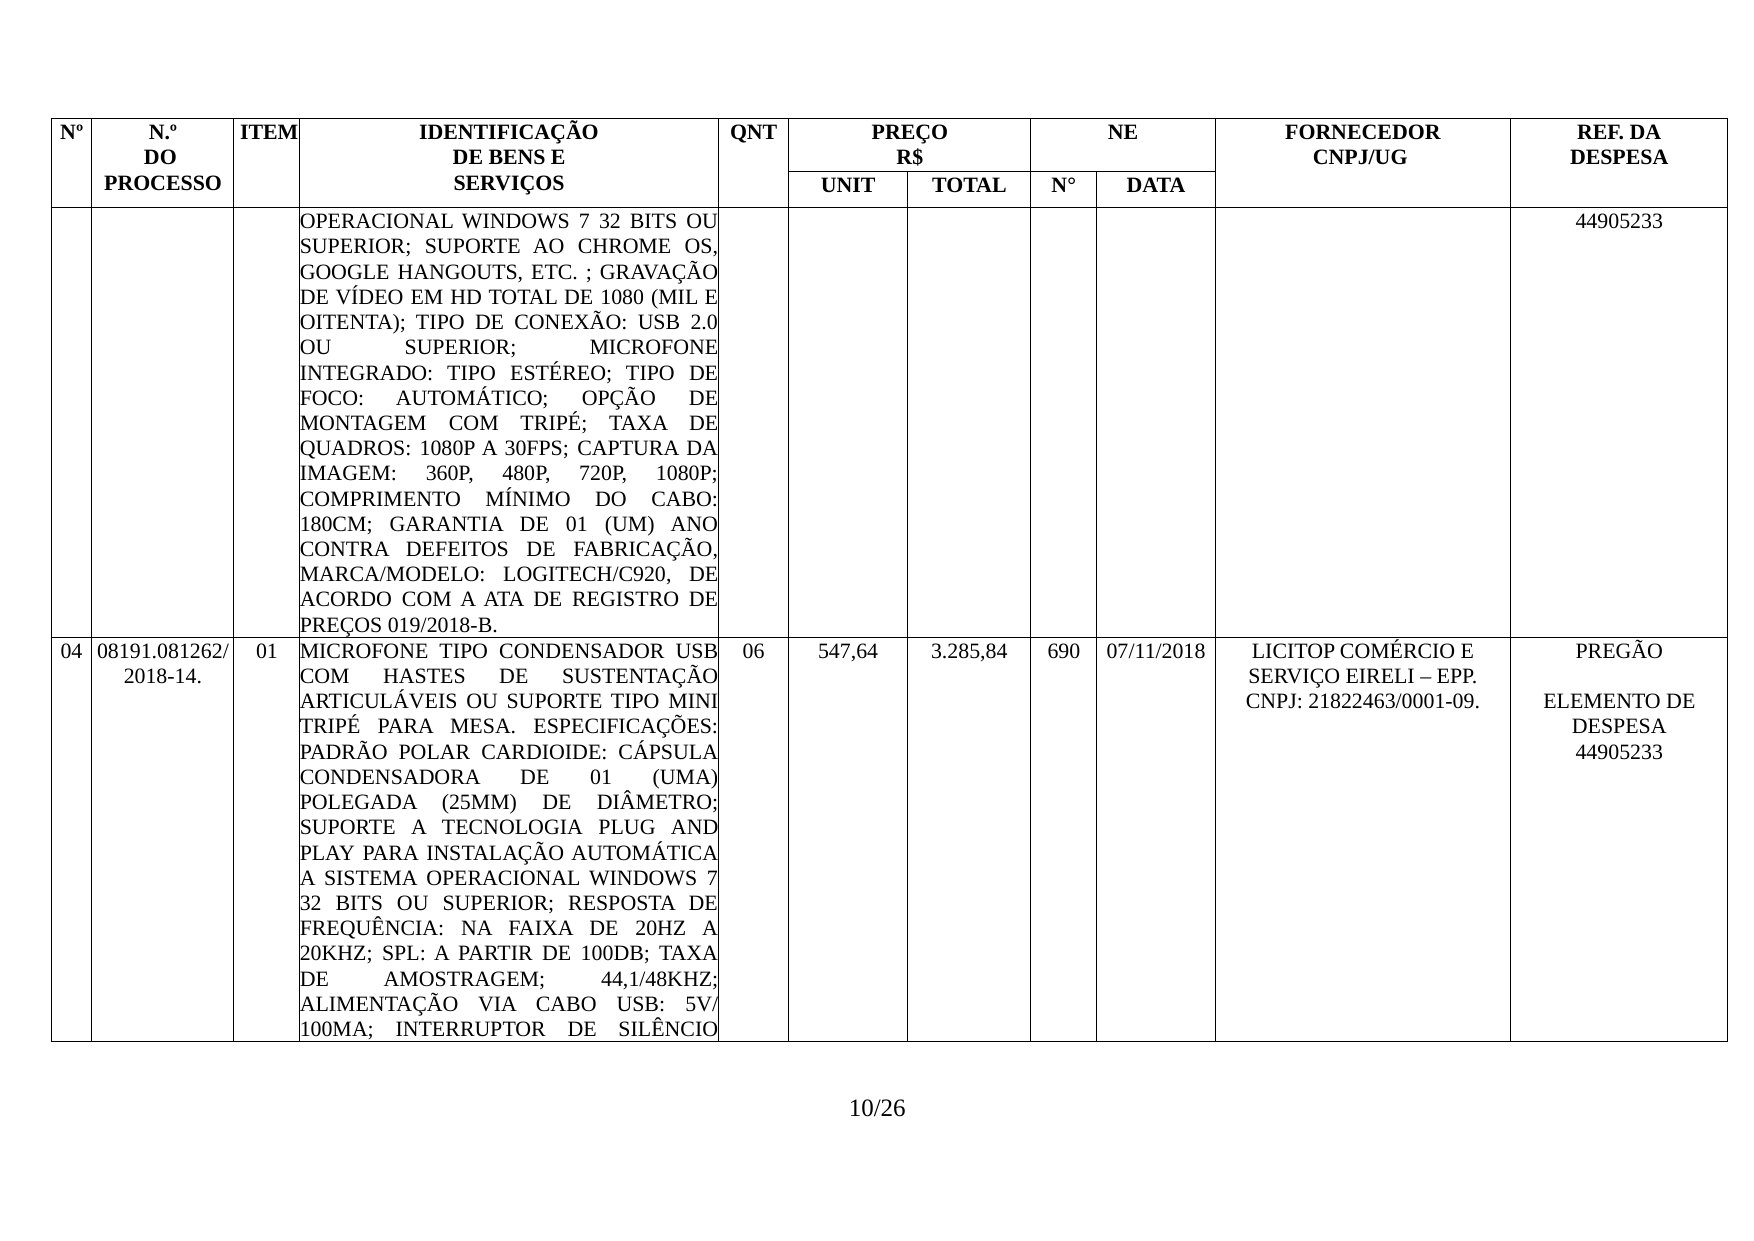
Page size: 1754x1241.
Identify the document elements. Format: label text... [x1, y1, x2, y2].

table_header REF. DA DESPESA [1511, 119, 1727, 207]
table_cell 690 [1031, 638, 1096, 1041]
table_cell OPERACIONAL WINDOWS 7 32 BITS OU SUPERIOR; SUPORTE AO CHROME OS, GOOGLE HANGOUTS, ETC. ; GRAVAÇÃO DE VÍDEO EM HD TOTAL DE 1080 (MIL E OITENTA); TIPO DE CONEXÃO: USB 2.0 OU SUPERIOR; MICROFONE INTEGRADO: TIPO ESTÉREO; TIPO DE FOCO: AUTOMÁTICO; OPÇÃO DE MONTAGEM COM TRIPÉ; TAXA DE QUADROS: 1080P A 30FPS; CAPTURA DA IMAGEM: 360P, 480P, 720P, 1080P; COMPRIMENTO MÍNIMO DO CABO: 180CM; GARANTIA DE 01 (UM) ANO CONTRA DEFEITOS DE FABRICAÇÃO, MARCA/MODELO: LOGITECH/C920, DE ACORDO COM A ATA DE REGISTRO DE PREÇOS 019/2018-B. [300, 208, 718, 637]
table_cell N° [1031, 172, 1096, 207]
table_header Nº [52, 119, 91, 207]
table_cell PREGÃO ELEMENTO DE DESPESA 44905233 [1511, 638, 1727, 1041]
table_cell DATA [1097, 172, 1215, 207]
table_cell [1097, 208, 1215, 637]
table_cell [1216, 208, 1510, 637]
table_header IDENTIFICAÇÃO DE BENS E SERVIÇOS [300, 119, 718, 207]
table_cell 07/11/2018 [1097, 638, 1215, 1041]
table_cell LICITOP COMÉRCIO E SERVIÇO EIRELI – EPP. CNPJ: 21822463/0001-09. [1216, 638, 1510, 1041]
table_cell [789, 208, 907, 637]
table_cell [52, 208, 91, 637]
table_header NE [1031, 119, 1215, 171]
table_cell 547,64 [789, 638, 907, 1041]
table_header ITEM [234, 119, 299, 207]
table_header QNT [719, 119, 788, 207]
table_cell 44905233 [1511, 208, 1727, 637]
table_cell [92, 208, 233, 637]
table_header PREÇO R$ [789, 119, 1030, 171]
table_cell [719, 208, 788, 637]
table_cell 08191.081262/ 2018-14. [92, 638, 233, 1041]
table_cell [1031, 208, 1096, 637]
table_header FORNECEDOR CNPJ/UG [1216, 119, 1510, 207]
table_cell MICROFONE TIPO CONDENSADOR USB COM HASTES DE SUSTENTAÇÃO ARTICULÁVEIS OU SUPORTE TIPO MINI TRIPÉ PARA MESA. ESPECIFICAÇÕES: PADRÃO POLAR CARDIOIDE: CÁPSULA CONDENSADORA DE 01 (UMA) POLEGADA (25MM) DE DIÂMETRO; SUPORTE A TECNOLOGIA PLUG AND PLAY PARA INSTALAÇÃO AUTOMÁTICA A SISTEMA OPERACIONAL WINDOWS 7 32 BITS OU SUPERIOR; RESPOSTA DE FREQUÊNCIA: NA FAIXA DE 20HZ A 20KHZ; SPL: A PARTIR DE 100DB; TAXA DE AMOSTRAGEM; 44,1/48KHZ; ALIMENTAÇÃO VIA CABO USB: 5V/ 100MA; INTERRUPTOR DE SILÊNCIO [300, 638, 718, 1041]
table_cell [234, 208, 299, 637]
table_cell 01 [234, 638, 299, 1041]
table_cell UNIT [789, 172, 907, 207]
table_cell 06 [719, 638, 788, 1041]
table_header N.º DO PROCESSO [92, 119, 233, 207]
table_cell 3.285,84 [908, 638, 1030, 1041]
table_cell TOTAL [908, 172, 1030, 207]
table_cell [908, 208, 1030, 637]
table_cell 04 [52, 638, 91, 1041]
